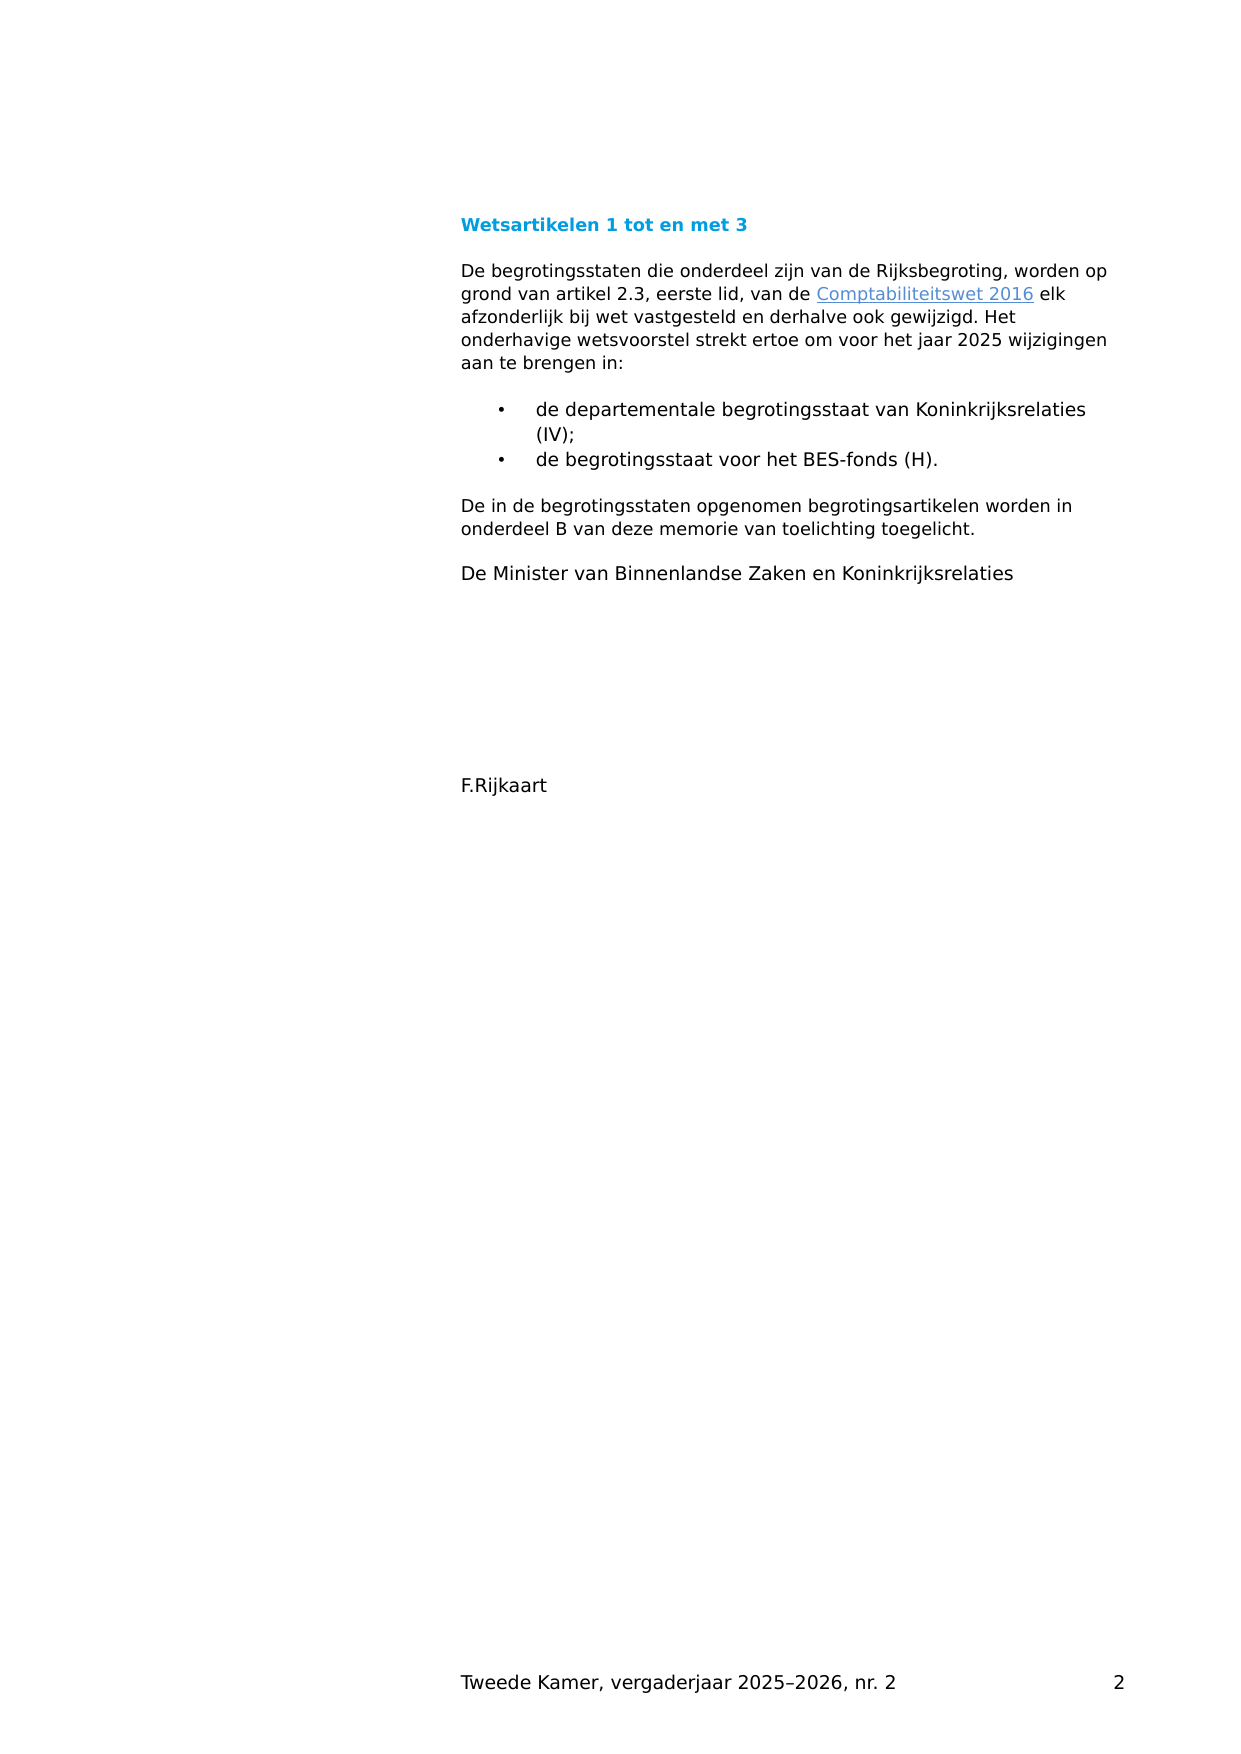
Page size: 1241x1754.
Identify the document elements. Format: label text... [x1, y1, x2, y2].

list de departementale begrotingsstaat van Koninkrijksrelaties (IV); [498, 397, 1125, 447]
list de begrotingsstaat voor het BES-fonds (H). [498, 447, 1125, 472]
title Wetsartikelen 1 tot en met 3 [461, 213, 1125, 236]
text De in de begrotingsstaten opgenomen begrotingsartikelen worden in onderdeel B van deze memorie van toelichting toegelicht. [461, 494, 1125, 539]
text De Minister van Binnenlandse Zaken en Koninkrijksrelaties [461, 562, 1125, 584]
text F.Rijkaart [461, 775, 1125, 797]
text De begrotingsstaten die onderdeel zijn van de Rijksbegroting, worden op grond van artikel 2.3, eerste lid, van de Comptabiliteitswet 2016 elk afzonderlijk bij wet vastgesteld en derhalve ook gewijzigd. Het onderhavige wetsvoorstel strekt ertoe om voor het jaar 2025 wijzigingen aan te brengen in: [461, 259, 1125, 374]
